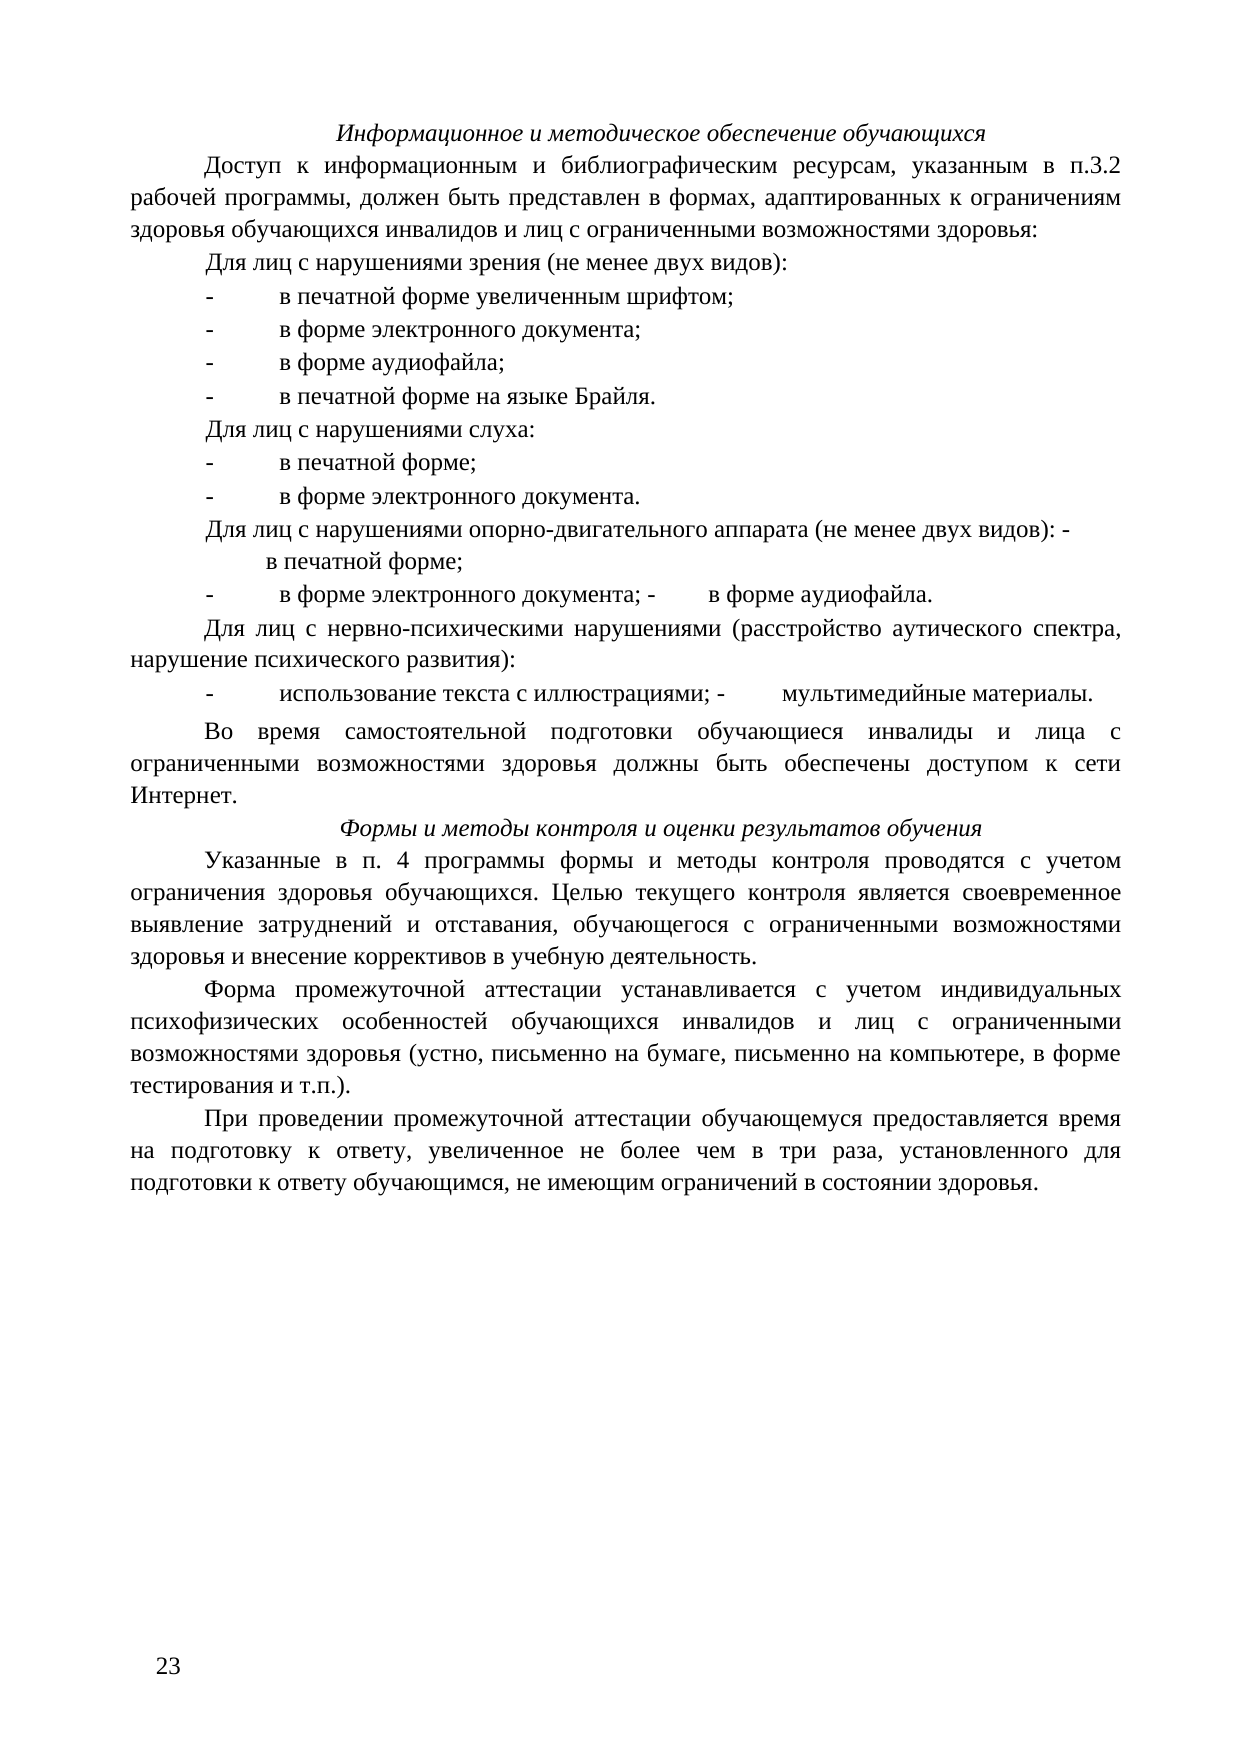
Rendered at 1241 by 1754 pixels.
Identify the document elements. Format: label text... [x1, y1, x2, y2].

text Для лиц с нервно-психическими нарушениями (расстройство аутического спектра, нарушение психического развития): [130, 613, 1122, 673]
text Для лиц с нарушениями слуха: [205, 414, 1122, 443]
list в форме электронного документа. [205, 481, 1122, 509]
text Форма промежуточной аттестации устанавливается с учетом индивидуальных психофизических особенностей обучающихся инвалидов и лиц с ограниченными возможностями здоровья (устно, письменно на бумаге, письменно на компьютере, в форме тестирования и т.п.). [130, 974, 1122, 1099]
list использование текста с иллюстрациями; - мультимедийные материалы. [205, 678, 1122, 707]
text Указанные в п. 4 программы формы и методы контроля проводятся с учетом ограничения здоровья обучающихся. Целью текущего контроля является своевременное выявление затруднений и отставания, обучающегося с ограниченными возможностями здоровья и внесение коррективов в учебную деятельность. [130, 846, 1122, 970]
text При проведении промежуточной аттестации обучающемуся предоставляется время на подготовку к ответу, увеличенное не более чем в три раза, установленного для подготовки к ответу обучающимся, не имеющим ограничений в состоянии здоровья. [130, 1103, 1122, 1196]
text Для лиц с нарушениями опорно-двигательного аппарата (не менее двух видов): - в печатной форме; [205, 514, 1071, 575]
text Для лиц с нарушениями зрения (не менее двух видов): [205, 247, 1122, 276]
list в печатной форме увеличенным шрифтом; [205, 281, 1122, 309]
list в форме электронного документа; - в форме аудиофайла. [205, 579, 1122, 608]
list в печатной форме на языке Брайля. [205, 381, 1122, 409]
list в форме электронного документа; [205, 314, 1122, 343]
text Во время самостоятельной подготовки обучающиеся инвалиды и лица с ограниченными возможностями здоровья должны быть обеспечены доступом к сети Интернет. [130, 716, 1122, 809]
list в печатной форме; [205, 447, 1122, 476]
subtitle Формы и методы контроля и оценки результатов обучения [339, 813, 1122, 842]
list в форме аудиофайла; [205, 347, 1122, 376]
subtitle Информационное и методическое обеспечение обучающихся [336, 118, 1122, 147]
text Доступ к информационным и библиографическим ресурсам, указанным в п.3.2 рабочей программы, должен быть представлен в формах, адаптированных к ограничениям здоровья обучающихся инвалидов и лиц с ограниченными возможностями здоровья: [130, 150, 1122, 243]
